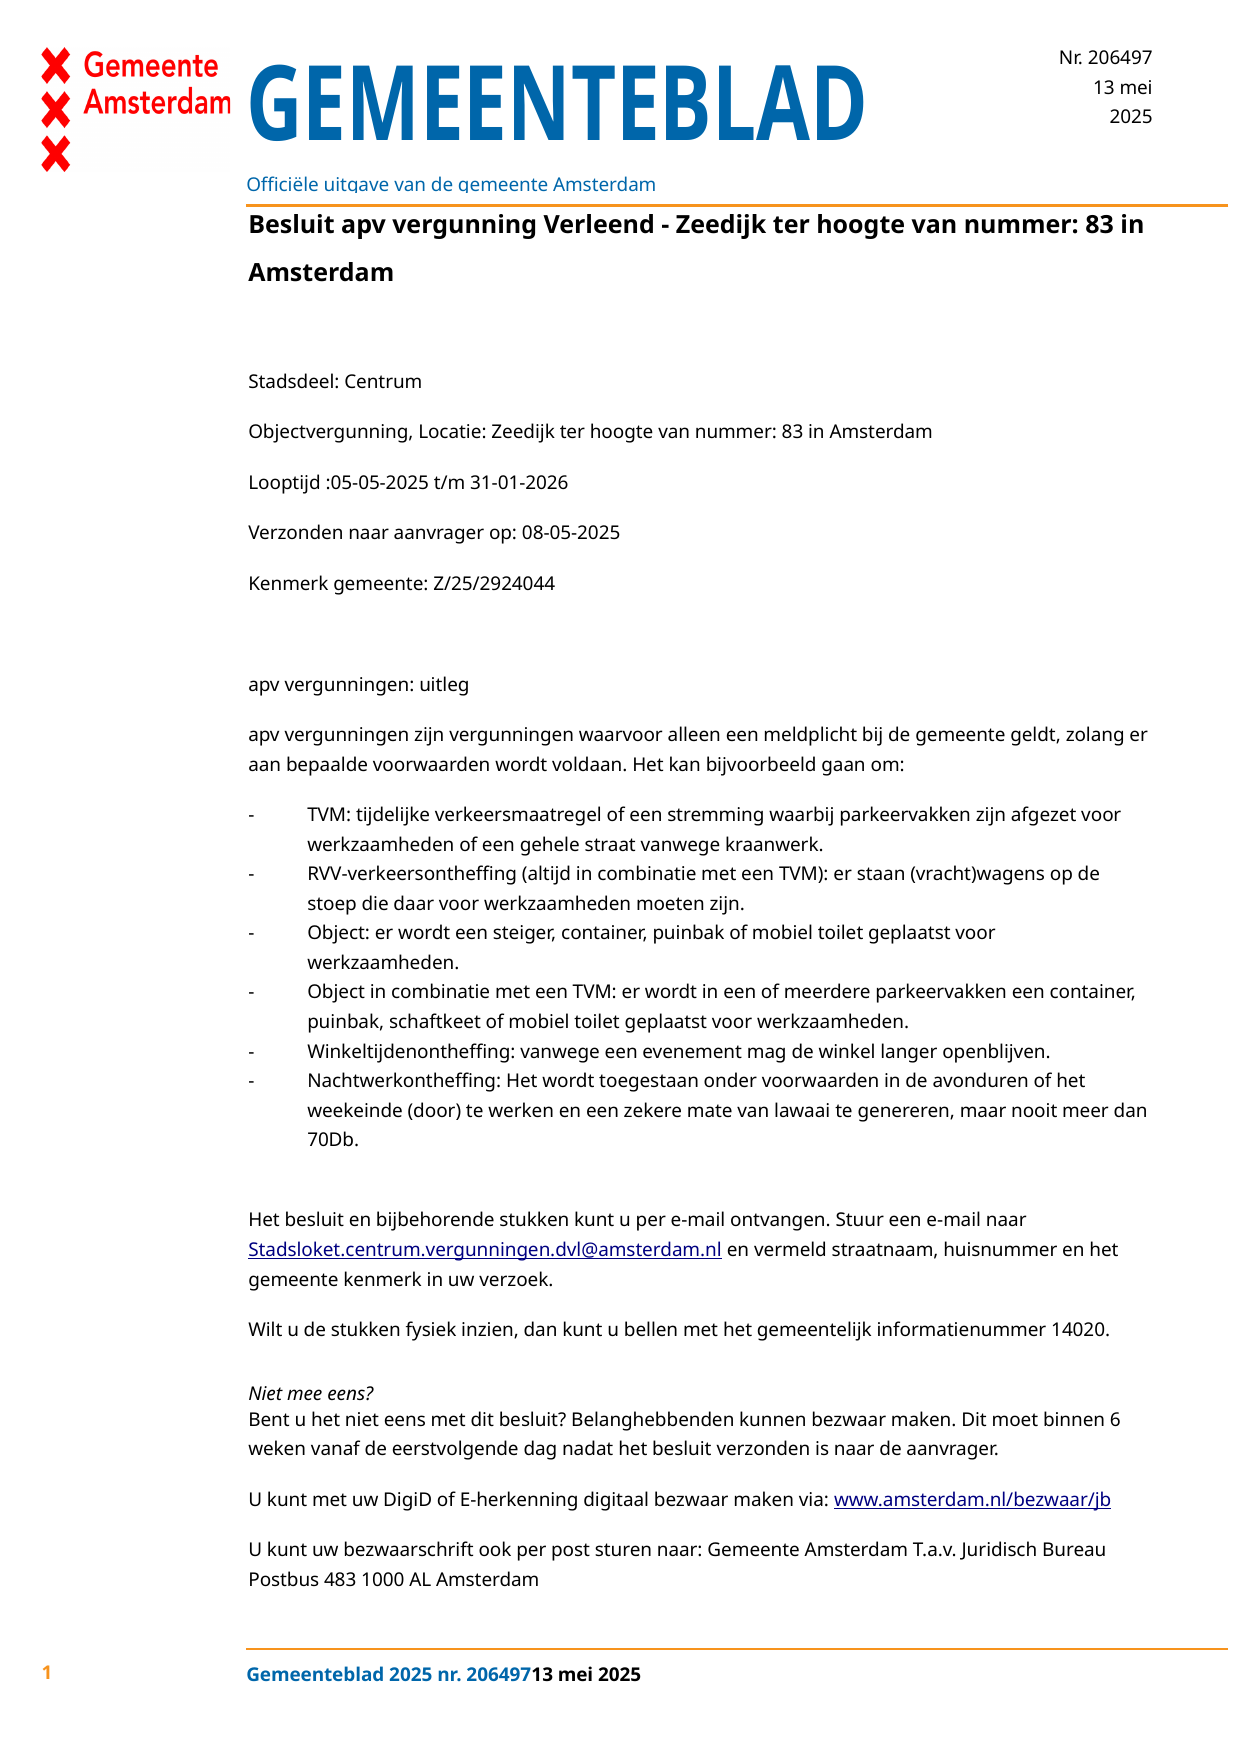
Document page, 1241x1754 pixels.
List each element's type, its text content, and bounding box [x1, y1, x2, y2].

text Bent u het niet eens met dit besluit? Belanghebbenden kunnen bezwaar maken. Dit moet binnen 6 weken vanaf de eerstvolgende dag nadat het besluit verzonden is naar de aanvrager. [248, 1406, 1152, 1461]
list RVV-verkeersontheffing (altijd in combinatie met een TVM): er staan (vracht)wagens op de stoep die daar voor werkzaamheden moeten zijn. [248, 860, 1152, 916]
text Wilt u de stukken fysiek inzien, dan kunt u bellen met het gemeentelijk informatienummer 14020. [248, 1316, 1152, 1342]
text Niet mee eens? [248, 1380, 1152, 1406]
text Looptijd :05-05-2025 t/m 31-01-2026 [248, 469, 1152, 495]
text apv vergunningen zijn vergunningen waarvoor alleen een meldplicht bij de gemeente geldt, zolang er aan bepaalde voorwaarden wordt voldaan. Het kan bijvoorbeeld gaan om: [248, 721, 1152, 777]
text Besluit apv vergunning Verleend - Zeedijk ter hoogte van nummer: 83 in Amsterdam [248, 207, 1152, 288]
list Object in combinatie met een TVM: er wordt in een of meerdere parkeervakken een container, puinbak, schaftkeet of mobiel toilet geplaatst voor werkzaamheden. [248, 979, 1152, 1034]
list Object: er wordt een steiger, container, puinbak of mobiel toilet geplaatst voor werkzaamheden. [248, 919, 1152, 975]
text Verzonden naar aanvrager op: 08-05-2025 [248, 519, 1152, 545]
text Het besluit en bijbehorende stukken kunt u per e-mail ontvangen. Stuur een e-mail naar Stadsloket.centrum.vergunningen.dvl@amsterdam.nl en vermeld straatnaam, huisnummer en het gemeente kenmerk in uw verzoek. [248, 1207, 1152, 1292]
list Nachtwerkontheffing: Het wordt toegestaan onder voorwaarden in de avonduren of het weekeinde (door) te werken en een zekere mate van lawaai te genereren, maar nooit meer dan 70Db. [248, 1067, 1152, 1152]
text Kenmerk gemeente: Z/25/2924044 [248, 570, 1152, 596]
list Winkeltijdenontheffing: vanwege een evenement mag de winkel langer openblijven. [248, 1038, 1152, 1064]
text U kunt met uw DigiD of E-herkenning digitaal bezwaar maken via: www.amsterdam.nl/bezwaar/jb [248, 1486, 1152, 1512]
text apv vergunningen: uitleg [248, 671, 1152, 697]
text Objectvergunning, Locatie: Zeedijk ter hoogte van nummer: 83 in Amsterdam [248, 419, 1152, 444]
text Stadsdeel: Centrum [248, 368, 1152, 394]
text U kunt uw bezwaarschrift ook per post sturen naar: Gemeente Amsterdam T.a.v. Juridisch Bureau Postbus 483 1000 AL Amsterdam [248, 1536, 1152, 1592]
list TVM: tijdelijke verkeersmaatregel of een stremming waarbij parkeervakken zijn afgezet voor werkzaamheden of een gehele straat vanwege kraanwerk. [248, 801, 1152, 857]
picture [41, 47, 231, 172]
